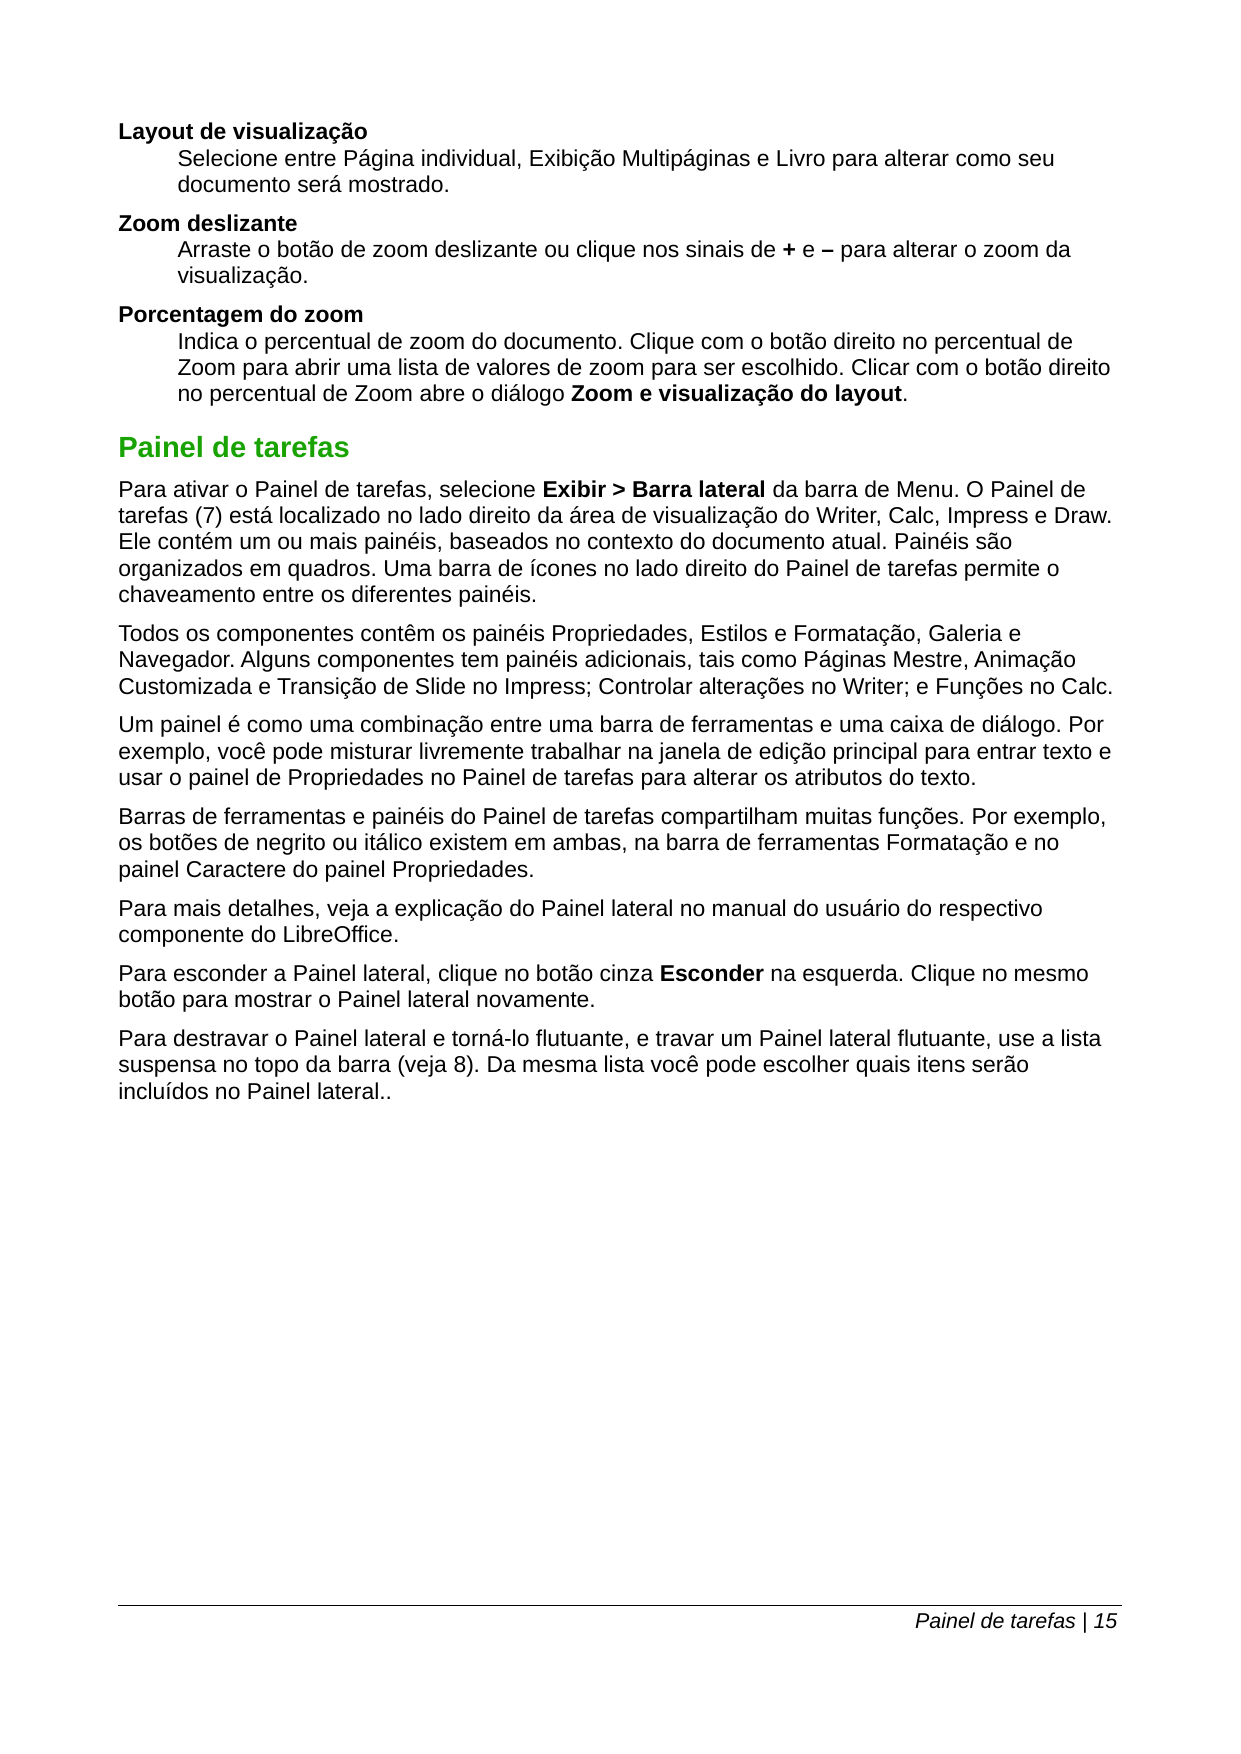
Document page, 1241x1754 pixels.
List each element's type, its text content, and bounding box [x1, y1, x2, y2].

text Porcentagem do zoom [118, 301, 1122, 328]
text Todos os componentes contêm os painéis Propriedades, Estilos e Formatação, Galeria e Navegador. Alguns componentes tem painéis adicionais, tais como Páginas Mestre, Animação Customizada e Transição de Slide no Impress; Controlar alterações no Writer; e Funções no Calc. [118, 620, 1122, 699]
text Indica o percentual de zoom do documento. Clique com o botão direito no percentual de Zoom para abrir uma lista de valores de zoom para ser escolhido. Clicar com o botão direito no percentual de Zoom abre o diálogo Zoom e visualização do layout. [177, 328, 1122, 407]
text Para esconder a Painel lateral, clique no botão cinza Esconder na esquerda. Clique no mesmo botão para mostrar o Painel lateral novamente. [118, 960, 1122, 1012]
text Zoom deslizante [118, 210, 1122, 236]
text Para destravar o Painel lateral e torná-lo flutuante, e travar um Painel lateral flutuante, use a lista suspensa no topo da barra (veja Figura 8). Da mesma lista você pode escolher quais itens serão incluídos no Painel lateral.. [118, 1025, 1122, 1104]
text Selecione entre Página individual, Exibição Multipáginas e Livro para alterar como seu documento será mostrado. [177, 144, 1122, 197]
text Layout de visualização [118, 118, 1122, 144]
text Um painel é como uma combinação entre uma barra de ferramentas e uma caixa de diálogo. Por exemplo, você pode misturar livremente trabalhar na janela de edição principal para entrar texto e usar o painel de Propriedades no Painel de tarefas para alterar os atributos do texto. [118, 711, 1122, 791]
text Arraste o botão de zoom deslizante ou clique nos sinais de + e – para alterar o zoom da visualização. [177, 236, 1122, 289]
subtitle Painel de tarefas [118, 430, 1122, 464]
text Para ativar o Painel de tarefas, selecione Exibir > Barra lateral da barra de Menu. O Painel de tarefas (Figura 7) está localizado no lado direito da área de visualização do Writer, Calc, Impress e Draw. Ele contém um ou mais painéis, baseados no contexto do documento atual. Painéis são organizados em quadros. Uma barra de ícones no lado direito do Painel de tarefas permite o chaveamento entre os diferentes painéis. [118, 476, 1122, 607]
text Barras de ferramentas e painéis do Painel de tarefas compartilham muitas funções. Por exemplo, os botões de negrito ou itálico existem em ambas, na barra de ferramentas Formatação e no painel Caractere do painel Propriedades. [118, 803, 1122, 882]
text Para mais detalhes, veja a explicação do Painel lateral no manual do usuário do respectivo componente do LibreOffice. [118, 894, 1122, 947]
